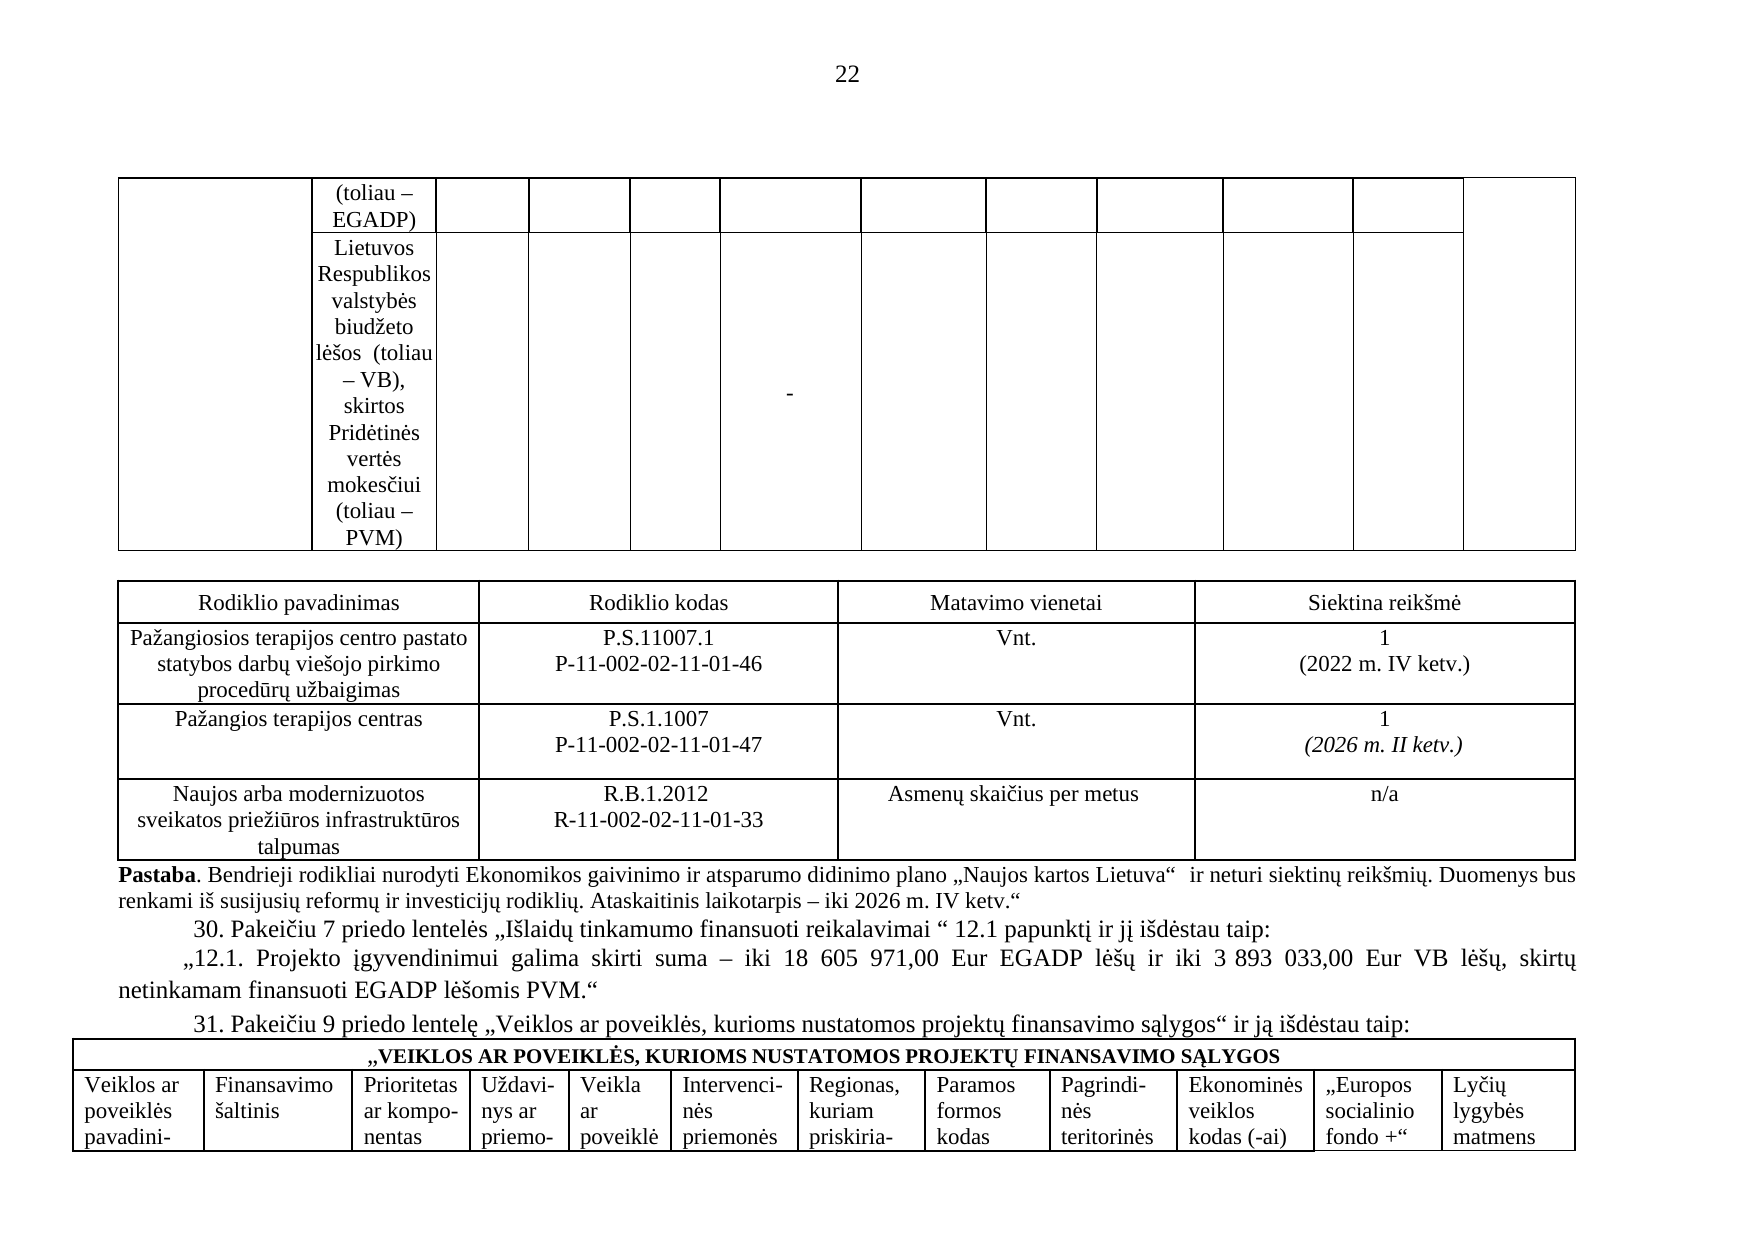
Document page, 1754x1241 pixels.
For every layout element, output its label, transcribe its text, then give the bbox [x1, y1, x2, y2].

table_cell 1 (2026 m. II ketv.) [1196, 705, 1574, 778]
table_cell [987, 233, 1096, 550]
table_header „VEIKLOS AR POVEIKLĖS, KURIOMS NUSTATOMOS PROJEKTŲ FINANSAVIMO SĄLYGOS [74, 1040, 1574, 1069]
table_cell [1224, 179, 1352, 232]
table_cell [530, 179, 629, 232]
table_cell [987, 179, 1096, 232]
table_cell [1098, 179, 1222, 232]
table_cell Uždavi- nys ar priemo- [471, 1071, 568, 1150]
table_cell [529, 233, 630, 550]
table_cell (toliau – EGADP) [313, 179, 435, 232]
table_cell Vnt. [839, 705, 1194, 778]
table_cell Pažangiosios terapijos centro pastato statybos darbų viešojo pirkimo procedūrų užbaigimas [119, 624, 478, 703]
table_cell [631, 179, 719, 232]
table_cell R.B.1.2012 R-11-002-02-11-01-33 [480, 780, 837, 859]
table_cell Lyčių lygybės matmens [1443, 1071, 1574, 1150]
table_cell [1354, 179, 1463, 232]
table_cell [631, 233, 720, 550]
text Pastaba. Bendrieji rodikliai nurodyti Ekonomikos gaivinimo ir atsparumo didinimo plano „Naujos kartos Lietuva“ ir neturi siektinų reikšmių. Duomenys bus renkami iš susijusių reformų ir investicijų rodiklių. Ataskaitinis laikotarpis – iki 2026 m. IV ketv.“ [118, 861, 1577, 914]
table_cell Ekonominės veiklos kodas (-ai) [1178, 1071, 1313, 1150]
table_cell Pagrindi-nės teritorinės [1051, 1071, 1176, 1150]
table_cell Lietuvos Respublikos valstybės biudžeto lėšos (toliau – VB), skirtos Pridėtinės vertės mokesčiui (toliau –PVM) [313, 233, 436, 550]
table_cell Intervenci-nės priemonės [672, 1071, 797, 1150]
table_cell Pažangios terapijos centras [119, 705, 478, 778]
table_header Rodiklio kodas [480, 582, 837, 622]
table_cell Naujos arba modernizuotos sveikatos priežiūros infrastruktūros talpumas [119, 780, 478, 859]
table_cell Finansavimo šaltinis [205, 1071, 351, 1150]
text „12.1. Projekto įgyvendinimui galima skirti suma – iki 18 605 971,00 Eur EGADP lėšų ir iki 3 893 033,00 Eur VB lėšų, skirtų netinkamam finansuoti EGADP lėšomis PVM.“ [118, 943, 1577, 1004]
table_header Matavimo vienetai [839, 582, 1194, 622]
table_cell [1097, 233, 1223, 550]
table_cell [1224, 233, 1353, 550]
table_cell 1 (2022 m. IV ketv.) [1196, 624, 1574, 703]
table_cell [119, 179, 311, 550]
table_cell [862, 179, 985, 232]
table_cell „Europos socialinio fondo +“ [1315, 1071, 1441, 1150]
table_cell [437, 179, 528, 232]
table_cell Regionas, kuriam priskiria- [799, 1071, 924, 1150]
table_cell P.S.11007.1 P-11-002-02-11-01-46 [480, 624, 837, 703]
table_cell Veikla ar poveiklė [570, 1071, 670, 1150]
table_header Siektina reikšmė [1196, 582, 1574, 622]
table_cell Paramos formos kodas [926, 1071, 1049, 1150]
table_cell n/a [1196, 780, 1574, 859]
table_cell P.S.1.1007 P-11-002-02-11-01-47 [480, 705, 837, 778]
table_cell [862, 233, 986, 550]
table_cell - [721, 233, 861, 550]
table_cell Veiklos ar poveiklės pavadini- [74, 1071, 203, 1150]
table_cell [721, 179, 860, 232]
text 31. Pakeičiu 9 priedo lentelę „Veiklos ar poveiklės, kurioms nustatomos projektų finansavimo sąlygos“ ir ją išdėstau taip: [193, 1009, 1577, 1037]
table_cell Prioritetas ar kompo- nentas [353, 1071, 469, 1150]
table_cell Asmenų skaičius per metus [839, 780, 1194, 859]
table_cell Vnt. [839, 624, 1194, 703]
text 30. Pakeičiu 7 priedo lentelės „Išlaidų tinkamumo finansuoti reikalavimai “ 12.1 papunktį ir jį išdėstau taip: [193, 914, 1577, 943]
table_header Rodiklio pavadinimas [119, 582, 478, 622]
table_cell [437, 233, 528, 550]
table_cell [1354, 233, 1463, 550]
table_cell [1464, 178, 1575, 550]
